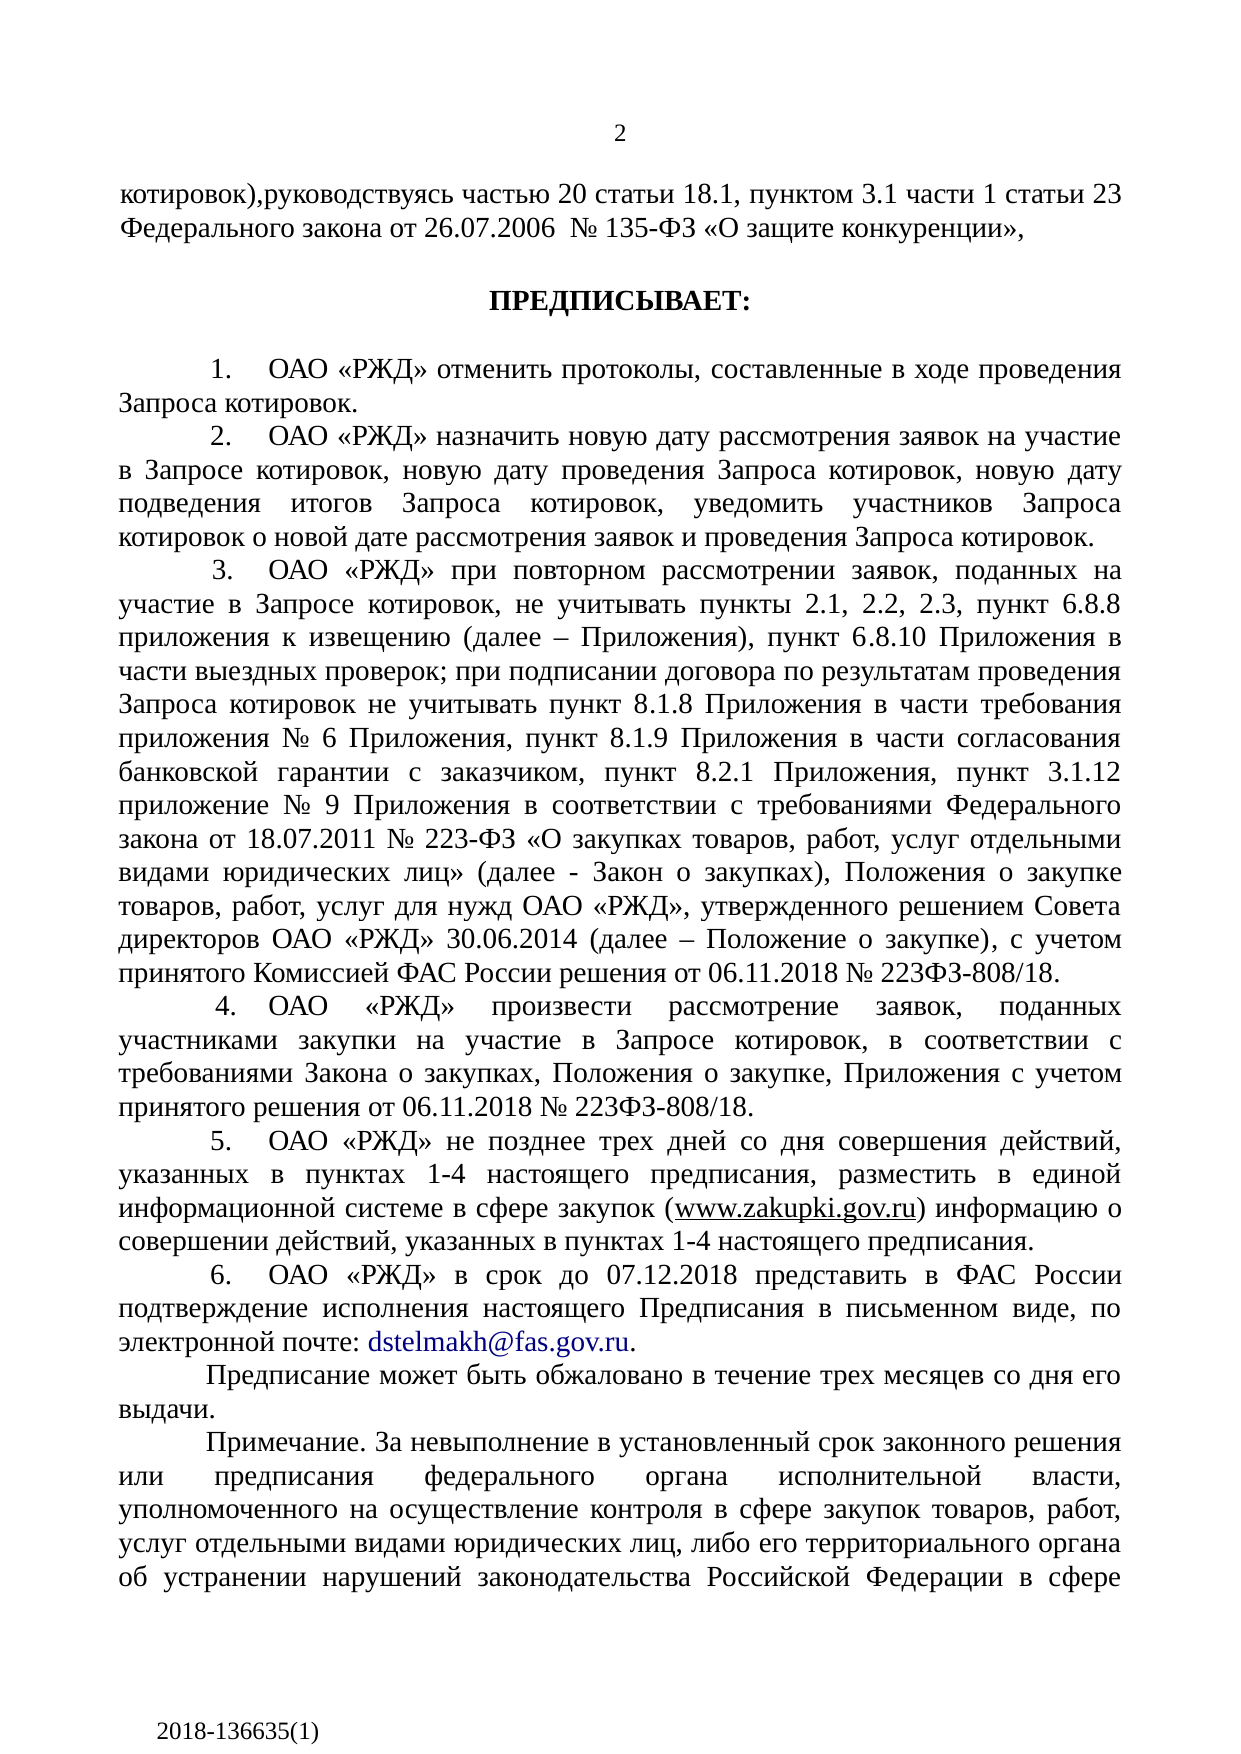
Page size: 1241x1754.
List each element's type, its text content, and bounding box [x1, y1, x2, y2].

list ОАО «РЖД» отменить протоколы, составленные в ходе проведения Запроса котировок. [118, 351, 1122, 418]
list ОАО «РЖД» произвести рассмотрение заявок, поданных участниками закупки на участие в Запросе котировок, в соответствии с требованиями Закона о закупках, Положения о закупке, Приложения с учетом принятого решения от 06.11.2018 № 223ФЗ-808/18. [118, 988, 1122, 1123]
text ПРЕДПИСЫВАЕТ: [118, 283, 1122, 316]
text котировок),руководствуясь частью 20 статьи 18.1, пунктом 3.1 части 1 статьи 23 Федерального закона от 26.07.2006 № 135-ФЗ «О защите конкуренции», [120, 176, 1122, 243]
list ОАО «РЖД» назначить новую дату рассмотрения заявок на участие в Запросе котировок, новую дату проведения Запроса котировок, новую дату подведения итогов Запроса котировок, уведомить участников Запроса котировок о новой дате рассмотрения заявок и проведения Запроса котировок. [118, 418, 1122, 552]
text Предписание может быть обжаловано в течение трех месяцев со дня его выдачи. [118, 1357, 1122, 1424]
text Примечание. За невыполнение в установленный срок законного решения или предписания федерального органа исполнительной власти, уполномоченного на осуществление контроля в сфере закупок товаров, работ, услуг отдельными видами юридических лиц, либо его территориального органа об устранении нарушений законодательства Российской Федерации в сфере [118, 1424, 1122, 1592]
list ОАО «РЖД» в срок до 07.12.2018 представить в ФАС России подтверждение исполнения настоящего Предписания в письменном виде, по электронной почте: dstelmakh@fas.gov.ru. [118, 1257, 1122, 1357]
list ОАО «РЖД» не позднее трех дней со дня совершения действий, указанных в пунктах 1-4 настоящего предписания, разместить в единой информационной системе в сфере закупок (www.zakupki.gov.ru) информацию о совершении действий, указанных в пунктах 1-4 настоящего предписания. [118, 1123, 1122, 1257]
list ОАО «РЖД» при повторном рассмотрении заявок, поданных на участие в Запросе котировок, не учитывать пункты 2.1, 2.2, 2.3, пункт 6.8.8 приложения к извещению (далее – Приложения), пункт 6.8.10 Приложения в части выездных проверок; при подписании договора по результатам проведения Запроса котировок не учитывать пункт 8.1.8 Приложения в части требования приложения № 6 Приложения, пункт 8.1.9 Приложения в части согласования банковской гарантии с заказчиком, пункт 8.2.1 Приложения, пункт 3.1.12 приложение № 9 Приложения в соответствии с требованиями Федерального закона от 18.07.2011 № 223-ФЗ «О закупках товаров, работ, услуг отдельными видами юридических лиц» (далее - Закон о закупках), Положения о закупке товаров, работ, услуг для нужд ОАО «РЖД», утвержденного решением Совета директоров ОАО «РЖД» 30.06.2014 (далее – Положение о закупке), с учетом принятого Комиссией ФАС России решения от 06.11.2018 № 223ФЗ-808/18. [118, 552, 1122, 988]
